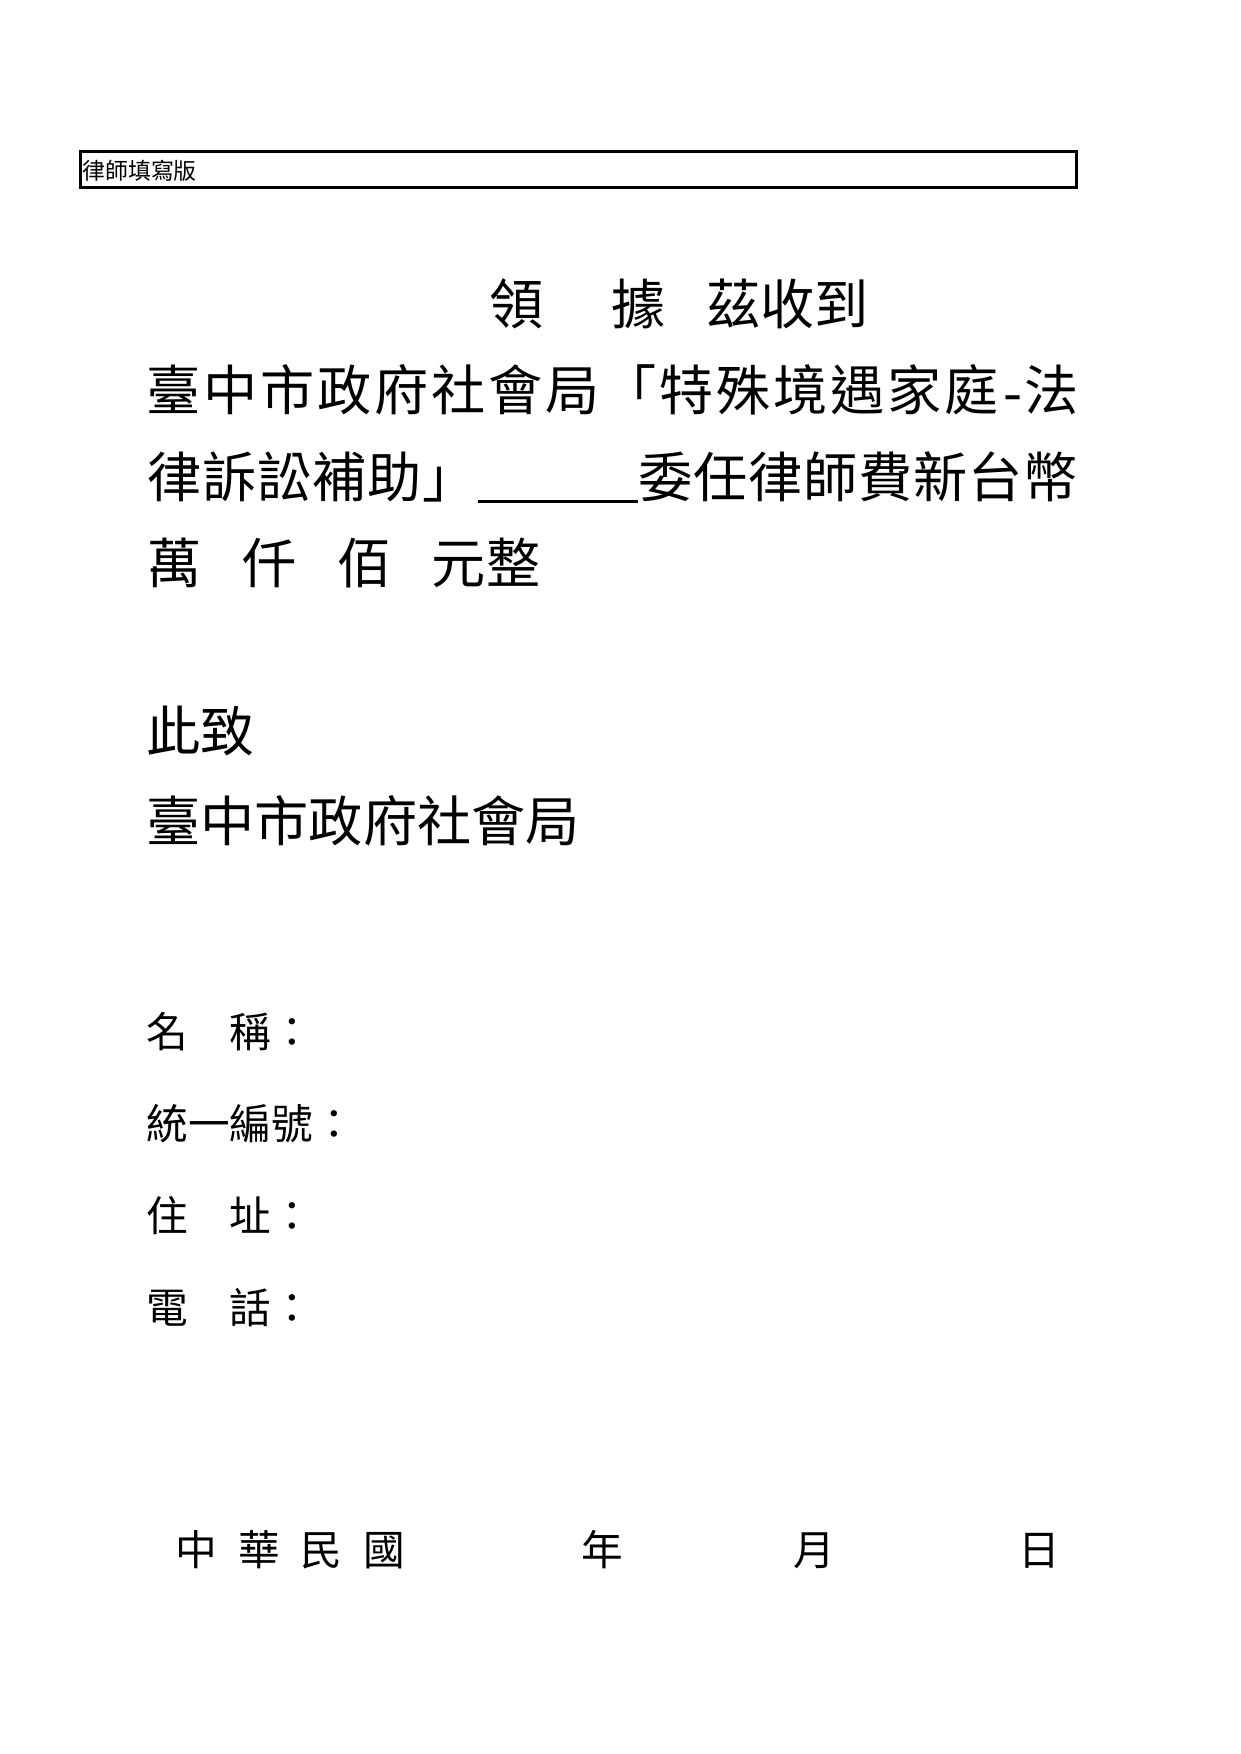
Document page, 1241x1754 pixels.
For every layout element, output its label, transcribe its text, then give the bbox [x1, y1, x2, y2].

text 臺中市政府社會局「特殊境遇家庭-法律訴訟補助」 委任律師費新台幣 萬 仟 佰 元整 [146, 348, 1078, 599]
subtitle 中 華 民 國 年 月 日 [79, 1517, 1078, 1577]
text 統一編號： [146, 1091, 432, 1151]
text 電 話： [146, 1275, 432, 1336]
text 住 址： [146, 1183, 432, 1243]
text 此致 [146, 689, 1078, 767]
text 臺中市政府社會局 [146, 778, 1078, 857]
text 名 稱： [146, 999, 432, 1059]
text 律師填寫版 [82, 153, 1075, 186]
text 領 據 茲收到 [146, 261, 965, 340]
